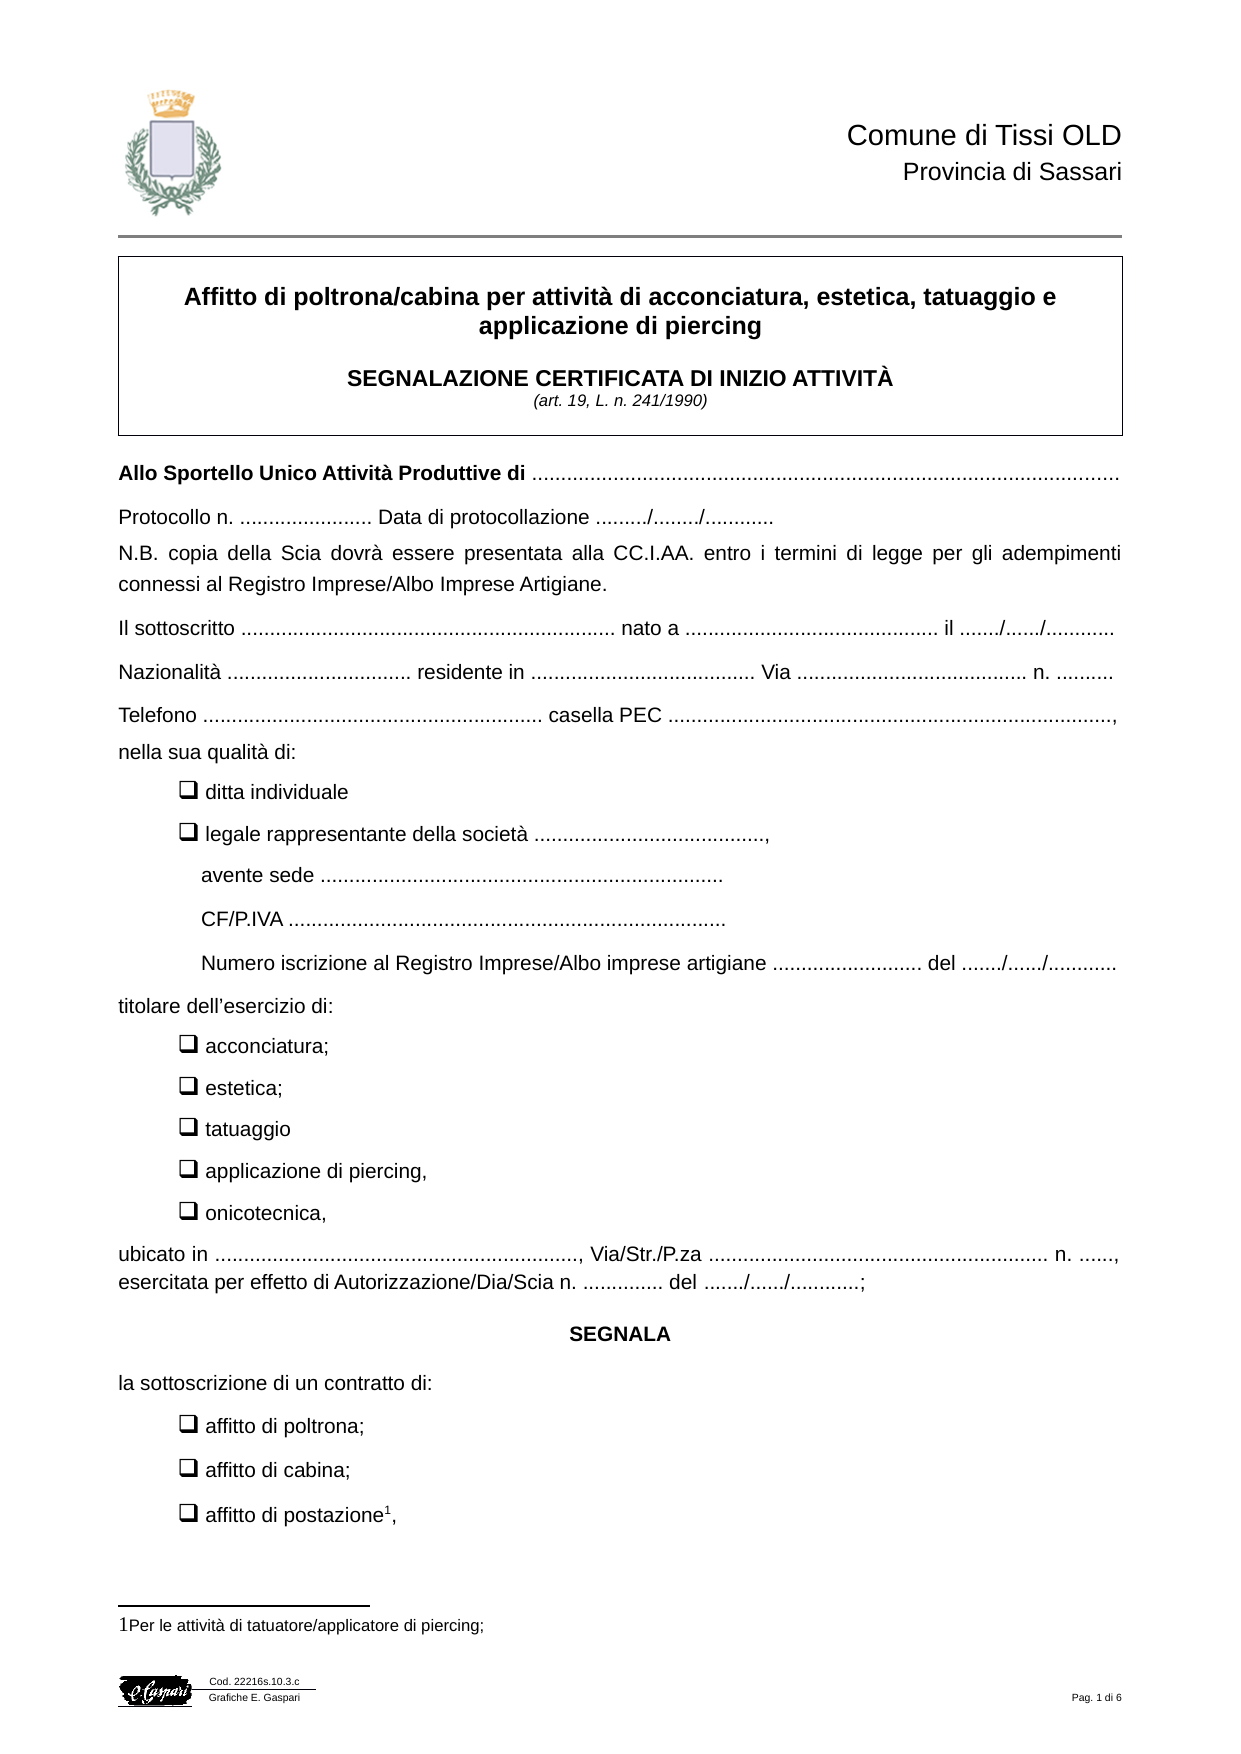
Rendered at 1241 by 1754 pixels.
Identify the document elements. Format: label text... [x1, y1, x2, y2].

text Protocollo n. ....................... Data di protocollazione ........./......../............ [118, 505, 1122, 529]
text Provincia di Sassari [118, 157, 1122, 185]
text Per le attività di tatuatore/applicatore di piercing; [118, 1612, 1122, 1636]
text  affitto di cabina; [177, 1458, 1122, 1483]
text CF/P.IVA ............................................................................ [201, 907, 1122, 931]
text Telefono ........................................................... casella PEC ............................................................................., [118, 703, 1122, 727]
text  applicazione di piercing, [177, 1159, 1122, 1184]
text  legale rappresentante della società ........................................, [177, 821, 1122, 846]
text N.B. copia della Scia dovrà essere presentata alla CC.I.AA. entro i termini di legge per gli adempimenti connessi al Registro Imprese/Albo Imprese Artigiane. [118, 541, 1122, 596]
text  ditta individuale [177, 780, 1122, 805]
table_header Affitto di poltrona/cabina per attività di acconciatura, estetica, tatuaggio e applicazione di piercing SEGNALAZIONE CERTIFICATA DI INIZIO ATTIVITÀ (art. 19, L. n. 241/1990) [119, 257, 1122, 435]
picture [122, 185, 224, 219]
text la sottoscrizione di un contratto di: [118, 1371, 1122, 1395]
picture [122, 87, 224, 118]
picture [122, 152, 224, 157]
text  affitto di poltrona; [177, 1414, 1122, 1439]
text Comune di Tissi OLD [118, 118, 1122, 152]
text  acconciatura; [177, 1034, 1122, 1059]
text  affitto di postazione, [177, 1503, 1122, 1528]
text Allo Sportello Unico Attività Produttive di [118, 461, 1122, 485]
text  estetica; [177, 1076, 1122, 1101]
text titolare dell’esercizio di: [118, 994, 1122, 1018]
text avente sede ...................................................................... [201, 863, 1122, 887]
text  onicotecnica, [177, 1201, 1122, 1226]
text Il sottoscritto ................................................................. nato a ............................................ il ......./....../............ [118, 616, 1122, 640]
text ubicato in ..............................................................., Via/Str./P.za ........................................................... n. ......, esercitata per effetto di Autorizzazione/Dia/Scia n. .............. del ......./....../............; [118, 1242, 1122, 1294]
text Nazionalità ................................ residente in ....................................... Via ........................................ n. .......... [118, 659, 1122, 683]
text SEGNALA [118, 1322, 1122, 1346]
text  tatuaggio [177, 1117, 1122, 1142]
picture [118, 1674, 192, 1706]
text Numero iscrizione al Registro Imprese/Albo imprese artigiane .......................... del ......./....../............ [201, 950, 1122, 974]
text nella sua qualità di: [118, 740, 1122, 764]
